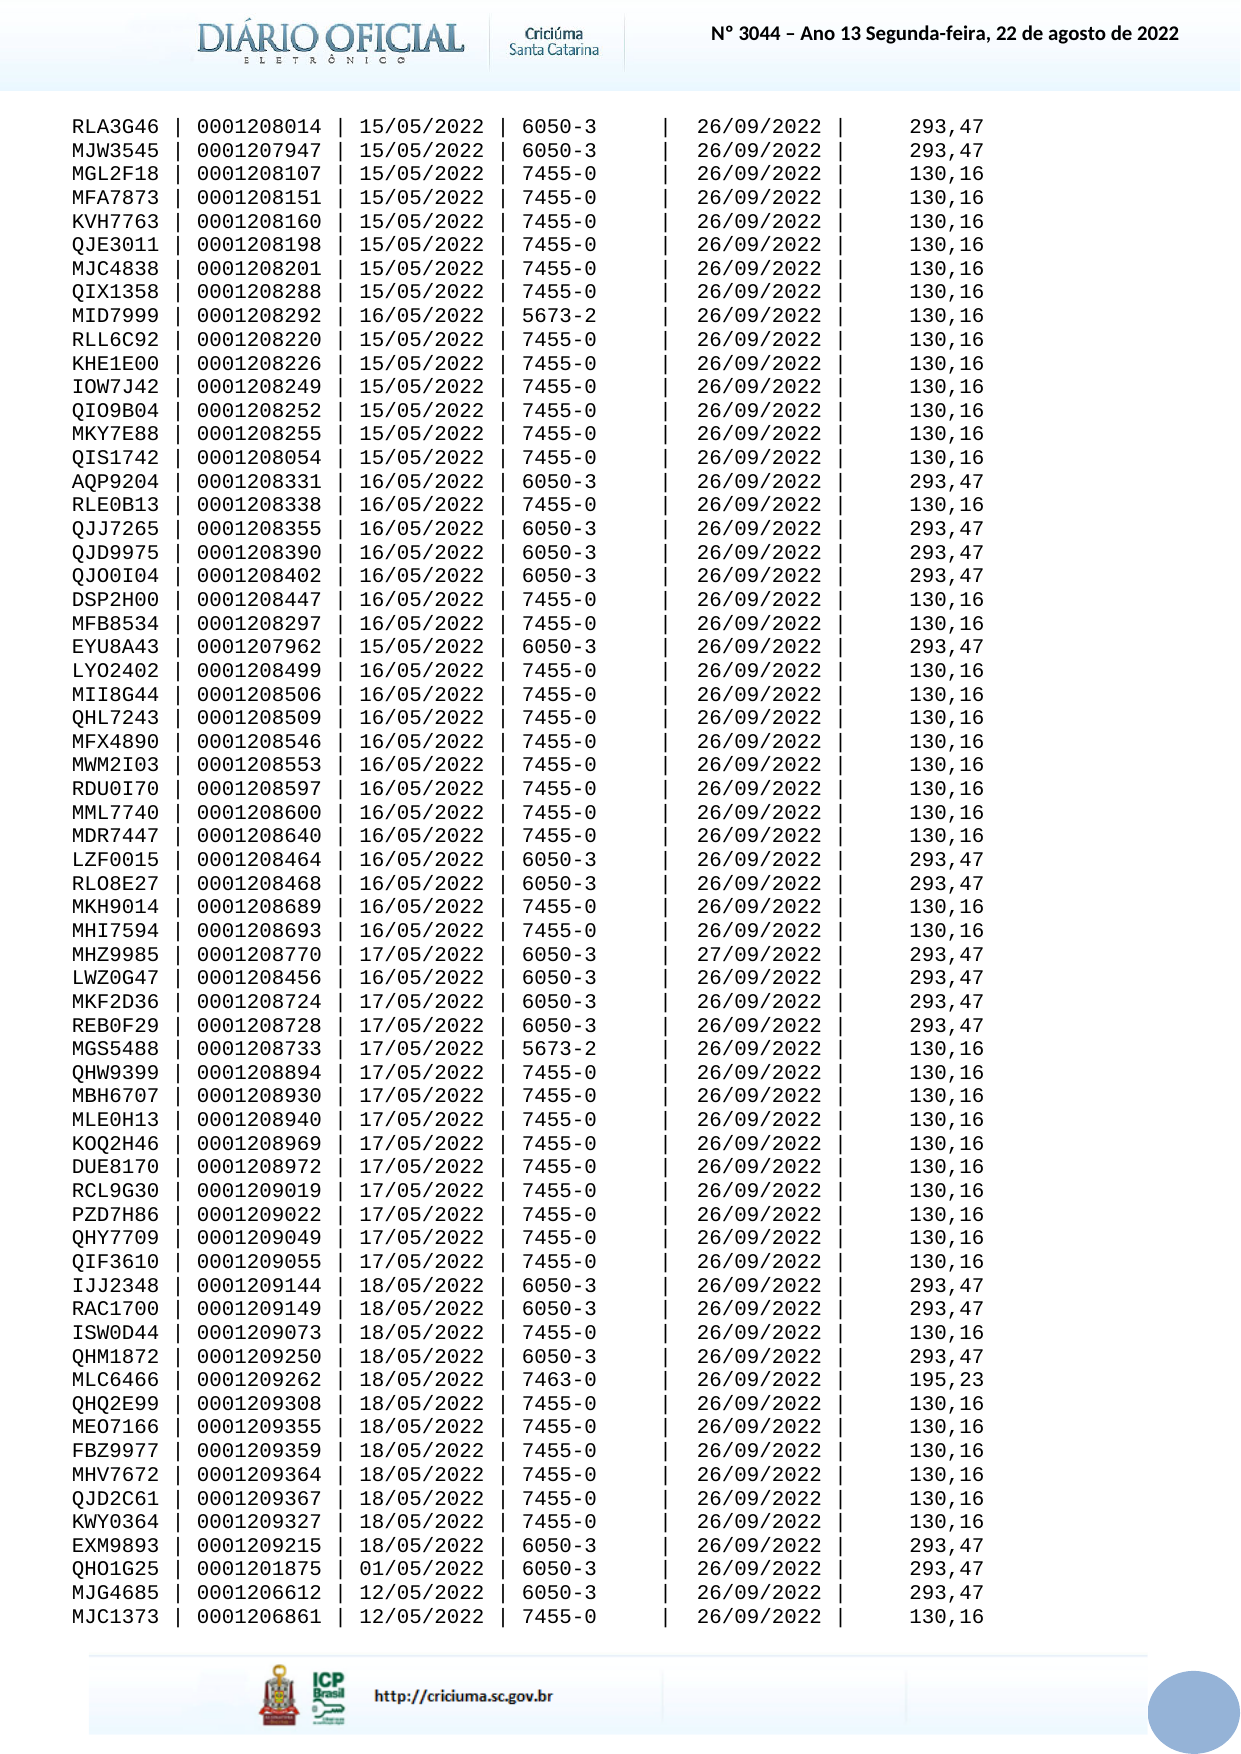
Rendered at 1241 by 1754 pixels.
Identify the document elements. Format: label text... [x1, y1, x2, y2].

text QJE3011 | 0001208198 | 15/05/2022 | 7455-0 | 26/09/2022 | 130,16 [59, 234, 1181, 258]
text MLE0H13 | 0001208940 | 17/05/2022 | 7455-0 | 26/09/2022 | 130,16 [59, 1109, 1181, 1133]
text MGL2F18 | 0001208107 | 15/05/2022 | 7455-0 | 26/09/2022 | 130,16 [59, 163, 1181, 187]
text MHZ9985 | 0001208770 | 17/05/2022 | 6050-3 | 27/09/2022 | 293,47 [59, 944, 1181, 967]
text FBZ9977 | 0001209359 | 18/05/2022 | 7455-0 | 26/09/2022 | 130,16 [59, 1440, 1181, 1464]
text MGS5488 | 0001208733 | 17/05/2022 | 5673-2 | 26/09/2022 | 130,16 [59, 1038, 1181, 1062]
text KOQ2H46 | 0001208969 | 17/05/2022 | 7455-0 | 26/09/2022 | 130,16 [59, 1133, 1181, 1156]
text RLA3G46 | 0001208014 | 15/05/2022 | 6050-3 | 26/09/2022 | 293,47 [59, 116, 1181, 140]
text MHV7672 | 0001209364 | 18/05/2022 | 7455-0 | 26/09/2022 | 130,16 [59, 1464, 1181, 1487]
text MKH9014 | 0001208689 | 16/05/2022 | 7455-0 | 26/09/2022 | 130,16 [59, 896, 1181, 920]
text ISW0D44 | 0001209073 | 18/05/2022 | 7455-0 | 26/09/2022 | 130,16 [59, 1322, 1181, 1346]
text QJO0I04 | 0001208402 | 16/05/2022 | 6050-3 | 26/09/2022 | 293,47 [59, 565, 1181, 589]
text QHW9399 | 0001208894 | 17/05/2022 | 7455-0 | 26/09/2022 | 130,16 [59, 1062, 1181, 1086]
text KVH7763 | 0001208160 | 15/05/2022 | 7455-0 | 26/09/2022 | 130,16 [59, 211, 1181, 234]
text LZF0015 | 0001208464 | 16/05/2022 | 6050-3 | 26/09/2022 | 293,47 [59, 849, 1181, 873]
text QHQ2E99 | 0001209308 | 18/05/2022 | 7455-0 | 26/09/2022 | 130,16 [59, 1393, 1181, 1417]
text RLO8E27 | 0001208468 | 16/05/2022 | 6050-3 | 26/09/2022 | 293,47 [59, 873, 1181, 896]
text QHY7709 | 0001209049 | 17/05/2022 | 7455-0 | 26/09/2022 | 130,16 [59, 1227, 1181, 1251]
text RAC1700 | 0001209149 | 18/05/2022 | 6050-3 | 26/09/2022 | 293,47 [59, 1298, 1181, 1322]
text KHE1E00 | 0001208226 | 15/05/2022 | 7455-0 | 26/09/2022 | 130,16 [59, 352, 1181, 376]
text MBH6707 | 0001208930 | 17/05/2022 | 7455-0 | 26/09/2022 | 130,16 [59, 1086, 1181, 1109]
text QIO9B04 | 0001208252 | 15/05/2022 | 7455-0 | 26/09/2022 | 130,16 [59, 400, 1181, 423]
text REB0F29 | 0001208728 | 17/05/2022 | 6050-3 | 26/09/2022 | 293,47 [59, 1014, 1181, 1038]
text LYO2402 | 0001208499 | 16/05/2022 | 7455-0 | 26/09/2022 | 130,16 [59, 660, 1181, 683]
text QIX1358 | 0001208288 | 15/05/2022 | 7455-0 | 26/09/2022 | 130,16 [59, 282, 1181, 305]
text QJD9975 | 0001208390 | 16/05/2022 | 6050-3 | 26/09/2022 | 293,47 [59, 542, 1181, 565]
text RDU0I70 | 0001208597 | 16/05/2022 | 7455-0 | 26/09/2022 | 130,16 [59, 778, 1181, 802]
text MWM2I03 | 0001208553 | 16/05/2022 | 7455-0 | 26/09/2022 | 130,16 [59, 754, 1181, 778]
text MEO7166 | 0001209355 | 18/05/2022 | 7455-0 | 26/09/2022 | 130,16 [59, 1417, 1181, 1440]
text IOW7J42 | 0001208249 | 15/05/2022 | 7455-0 | 26/09/2022 | 130,16 [59, 376, 1181, 400]
text MJC1373 | 0001206861 | 12/05/2022 | 7455-0 | 26/09/2022 | 130,16 [59, 1606, 1181, 1629]
text MJW3545 | 0001207947 | 15/05/2022 | 6050-3 | 26/09/2022 | 293,47 [59, 140, 1181, 163]
text IJJ2348 | 0001209144 | 18/05/2022 | 6050-3 | 26/09/2022 | 293,47 [59, 1275, 1181, 1298]
text QJD2C61 | 0001209367 | 18/05/2022 | 7455-0 | 26/09/2022 | 130,16 [59, 1487, 1181, 1511]
text DUE8170 | 0001208972 | 17/05/2022 | 7455-0 | 26/09/2022 | 130,16 [59, 1156, 1181, 1180]
text QHL7243 | 0001208509 | 16/05/2022 | 7455-0 | 26/09/2022 | 130,16 [59, 707, 1181, 731]
text MLC6466 | 0001209262 | 18/05/2022 | 7463-0 | 26/09/2022 | 195,23 [59, 1369, 1181, 1393]
text RCL9G30 | 0001209019 | 17/05/2022 | 7455-0 | 26/09/2022 | 130,16 [59, 1180, 1181, 1204]
text MKF2D36 | 0001208724 | 17/05/2022 | 6050-3 | 26/09/2022 | 293,47 [59, 991, 1181, 1014]
text EYU8A43 | 0001207962 | 15/05/2022 | 6050-3 | 26/09/2022 | 293,47 [59, 636, 1181, 660]
text MJG4685 | 0001206612 | 12/05/2022 | 6050-3 | 26/09/2022 | 293,47 [59, 1582, 1181, 1606]
text QJJ7265 | 0001208355 | 16/05/2022 | 6050-3 | 26/09/2022 | 293,47 [59, 518, 1181, 542]
text MFA7873 | 0001208151 | 15/05/2022 | 7455-0 | 26/09/2022 | 130,16 [59, 187, 1181, 211]
text EXM9893 | 0001209215 | 18/05/2022 | 6050-3 | 26/09/2022 | 293,47 [59, 1535, 1181, 1558]
text MFB8534 | 0001208297 | 16/05/2022 | 7455-0 | 26/09/2022 | 130,16 [59, 613, 1181, 636]
text LWZ0G47 | 0001208456 | 16/05/2022 | 6050-3 | 26/09/2022 | 293,47 [59, 967, 1181, 991]
text MJC4838 | 0001208201 | 15/05/2022 | 7455-0 | 26/09/2022 | 130,16 [59, 258, 1181, 282]
text MFX4890 | 0001208546 | 16/05/2022 | 7455-0 | 26/09/2022 | 130,16 [59, 731, 1181, 754]
text MHI7594 | 0001208693 | 16/05/2022 | 7455-0 | 26/09/2022 | 130,16 [59, 920, 1181, 944]
text QIS1742 | 0001208054 | 15/05/2022 | 7455-0 | 26/09/2022 | 130,16 [59, 447, 1181, 471]
text MKY7E88 | 0001208255 | 15/05/2022 | 7455-0 | 26/09/2022 | 130,16 [59, 423, 1181, 447]
text QIF3610 | 0001209055 | 17/05/2022 | 7455-0 | 26/09/2022 | 130,16 [59, 1251, 1181, 1275]
text AQP9204 | 0001208331 | 16/05/2022 | 6050-3 | 26/09/2022 | 293,47 [59, 471, 1181, 494]
text MII8G44 | 0001208506 | 16/05/2022 | 7455-0 | 26/09/2022 | 130,16 [59, 683, 1181, 707]
text PZD7H86 | 0001209022 | 17/05/2022 | 7455-0 | 26/09/2022 | 130,16 [59, 1204, 1181, 1227]
text RLL6C92 | 0001208220 | 15/05/2022 | 7455-0 | 26/09/2022 | 130,16 [59, 329, 1181, 352]
text MML7740 | 0001208600 | 16/05/2022 | 7455-0 | 26/09/2022 | 130,16 [59, 802, 1181, 825]
text QHO1G25 | 0001201875 | 01/05/2022 | 6050-3 | 26/09/2022 | 293,47 [59, 1558, 1181, 1582]
text MID7999 | 0001208292 | 16/05/2022 | 5673-2 | 26/09/2022 | 130,16 [59, 305, 1181, 329]
text QHM1872 | 0001209250 | 18/05/2022 | 6050-3 | 26/09/2022 | 293,47 [59, 1346, 1181, 1369]
text DSP2H00 | 0001208447 | 16/05/2022 | 7455-0 | 26/09/2022 | 130,16 [59, 589, 1181, 613]
text RLE0B13 | 0001208338 | 16/05/2022 | 7455-0 | 26/09/2022 | 130,16 [59, 494, 1181, 518]
text MDR7447 | 0001208640 | 16/05/2022 | 7455-0 | 26/09/2022 | 130,16 [59, 825, 1181, 849]
text KWY0364 | 0001209327 | 18/05/2022 | 7455-0 | 26/09/2022 | 130,16 [59, 1511, 1181, 1535]
